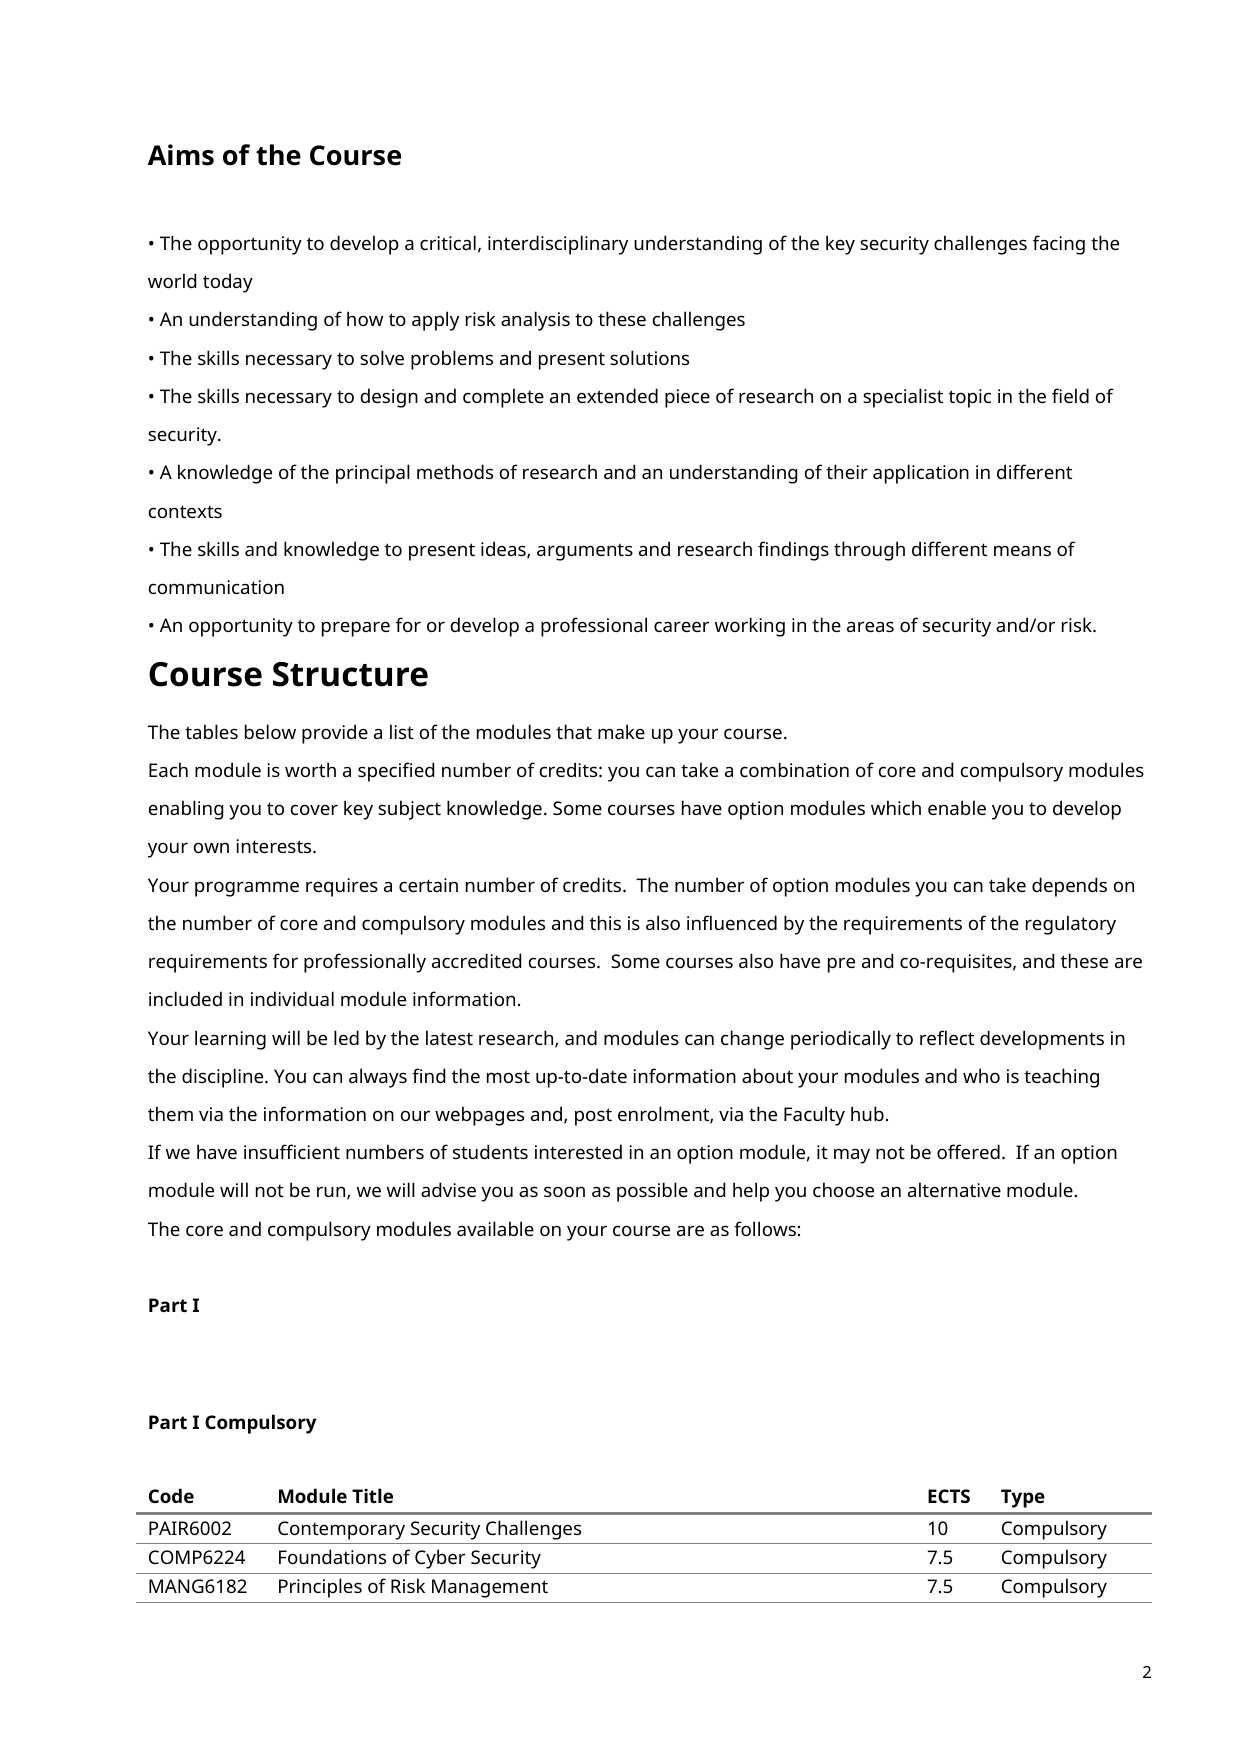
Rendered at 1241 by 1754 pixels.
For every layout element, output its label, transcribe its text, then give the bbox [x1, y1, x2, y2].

table_cell Principles of Risk Management [266, 1574, 916, 1602]
table_cell Compulsory [989, 1544, 1152, 1573]
text The core and compulsory modules available on your course are as follows: [148, 1216, 1152, 1241]
text The tables below provide a list of the modules that make up your course. [148, 719, 1152, 744]
table_cell Compulsory [989, 1515, 1152, 1543]
subtitle Aims of the Course [148, 137, 1152, 174]
table_cell 7.5 [916, 1544, 989, 1573]
table_cell Module Title [266, 1484, 916, 1512]
table_cell Code [136, 1484, 266, 1512]
text • The opportunity to develop a critical, interdisciplinary understanding of the key security challenges facing the world today • An understanding of how to apply risk analysis to these challenges • The skills necessary to solve problems and present solutions • The skills necessary to design and complete an extended piece of research on a specialist topic in the field of security. • A knowledge of the principal methods of research and an understanding of their application in different contexts • The skills and knowledge to present ideas, arguments and research findings through different means of communication • An opportunity to prepare for or develop a professional career working in the areas of security and/or risk. [148, 230, 1152, 638]
text Your programme requires a certain number of credits. The number of option modules you can take depends on the number of core and compulsory modules and this is also influenced by the requirements of the regulatory requirements for professionally accredited courses. Some courses also have pre and co-requisites, and these are included in individual module information. [148, 872, 1152, 1012]
table_cell Foundations of Cyber Security [266, 1544, 916, 1573]
table_cell Contemporary Security Challenges [266, 1515, 916, 1543]
table_header Part I [136, 1254, 1152, 1371]
subtitle Course Structure [148, 651, 1152, 696]
table_cell Part I Compulsory [136, 1371, 1152, 1484]
table_cell PAIR6002 [136, 1515, 266, 1543]
table_cell COMP6224 [136, 1544, 266, 1573]
text If we have insufficient numbers of students interested in an option module, it may not be offered. If an option module will not be run, we will advise you as soon as possible and help you choose an alternative module. [148, 1139, 1152, 1203]
table_cell Compulsory [989, 1574, 1152, 1602]
table_cell ECTS [916, 1484, 989, 1512]
table_cell Type [989, 1484, 1152, 1512]
text Each module is worth a specified number of credits: you can take a combination of core and compulsory modules enabling you to cover key subject knowledge. Some courses have option modules which enable you to develop your own interests. [148, 757, 1152, 859]
table_cell 7.5 [916, 1574, 989, 1602]
table_cell 10 [916, 1515, 989, 1543]
table_cell MANG6182 [136, 1574, 266, 1602]
text Your learning will be led by the latest research, and modules can change periodically to reflect developments in the discipline. You can always find the most up-to-date information about your modules and who is teaching them via the information on our webpages and, post enrolment, via the Faculty hub. [148, 1025, 1152, 1127]
